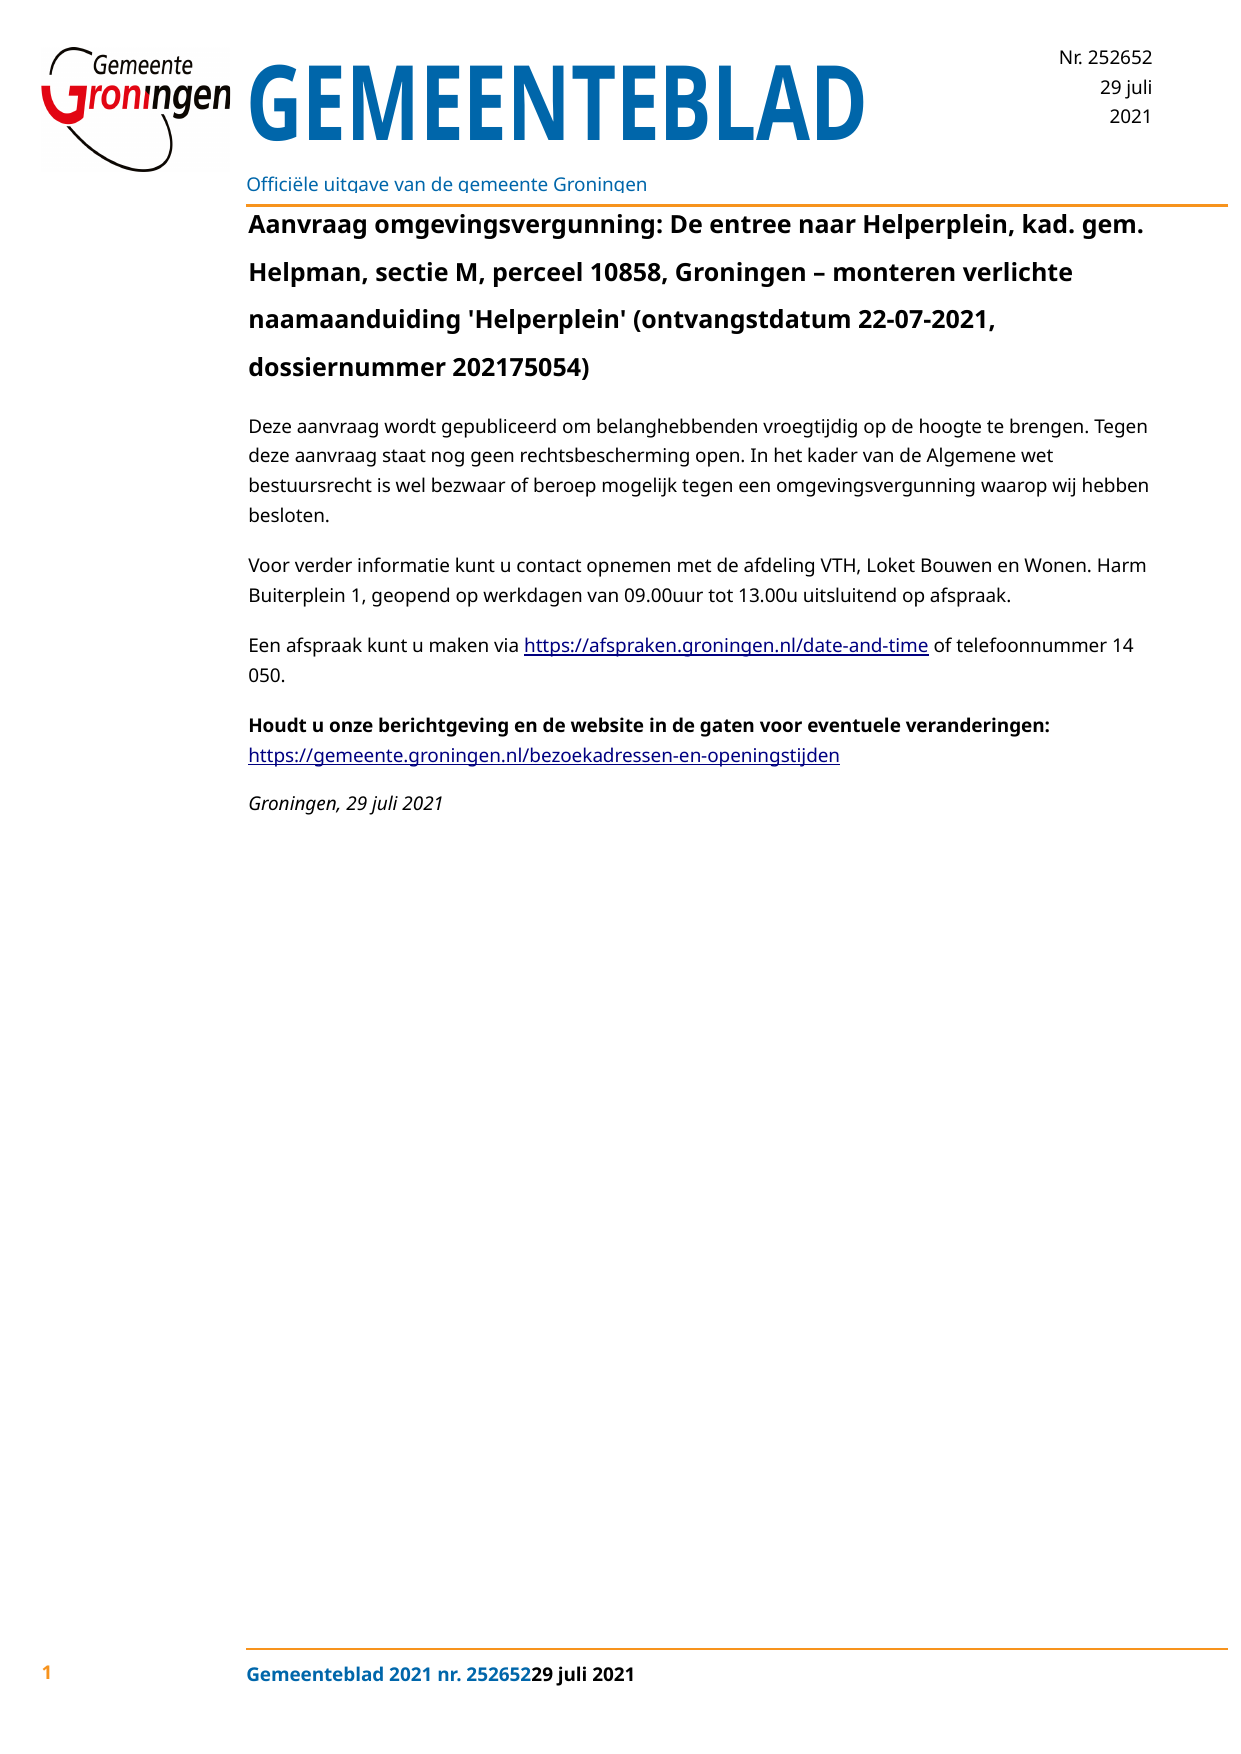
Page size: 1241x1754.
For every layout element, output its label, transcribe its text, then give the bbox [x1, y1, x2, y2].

text Houdt u onze berichtgeving en de website in de gaten voor eventuele veranderingen: https://gemeente.groningen.nl/bezoekadressen-en-openingstijden [248, 712, 1152, 768]
text Groningen, 29 juli 2021 [248, 790, 1152, 815]
picture [41, 47, 231, 172]
text Aanvraag omgevingsvergunning: De entree naar Helperplein, kad. gem. Helpman, sectie M, perceel 10858, Groningen – monteren verlichte naamaanduiding 'Helperplein' (ontvangstdatum 22-07-2021, dossiernummer 202175054) [248, 207, 1152, 384]
text Een afspraak kunt u maken via https://afspraken.groningen.nl/date-and-time of telefoonnummer 14 050. [248, 632, 1152, 688]
text Deze aanvraag wordt gepubliceerd om belanghebbenden vroegtijdig op de hoogte te brengen. Tegen deze aanvraag staat nog geen rechtsbescherming open. In het kader van de Algemene wet bestuursrecht is wel bezwaar of beroep mogelijk tegen een omgevingsvergunning waarop wij hebben besloten. [248, 413, 1152, 528]
text Voor verder informatie kunt u contact opnemen met de afdeling VTH, Loket Bouwen en Wonen. Harm Buiterplein 1, geopend op werkdagen van 09.00uur tot 13.00u uitsluitend op afspraak. [248, 552, 1152, 608]
